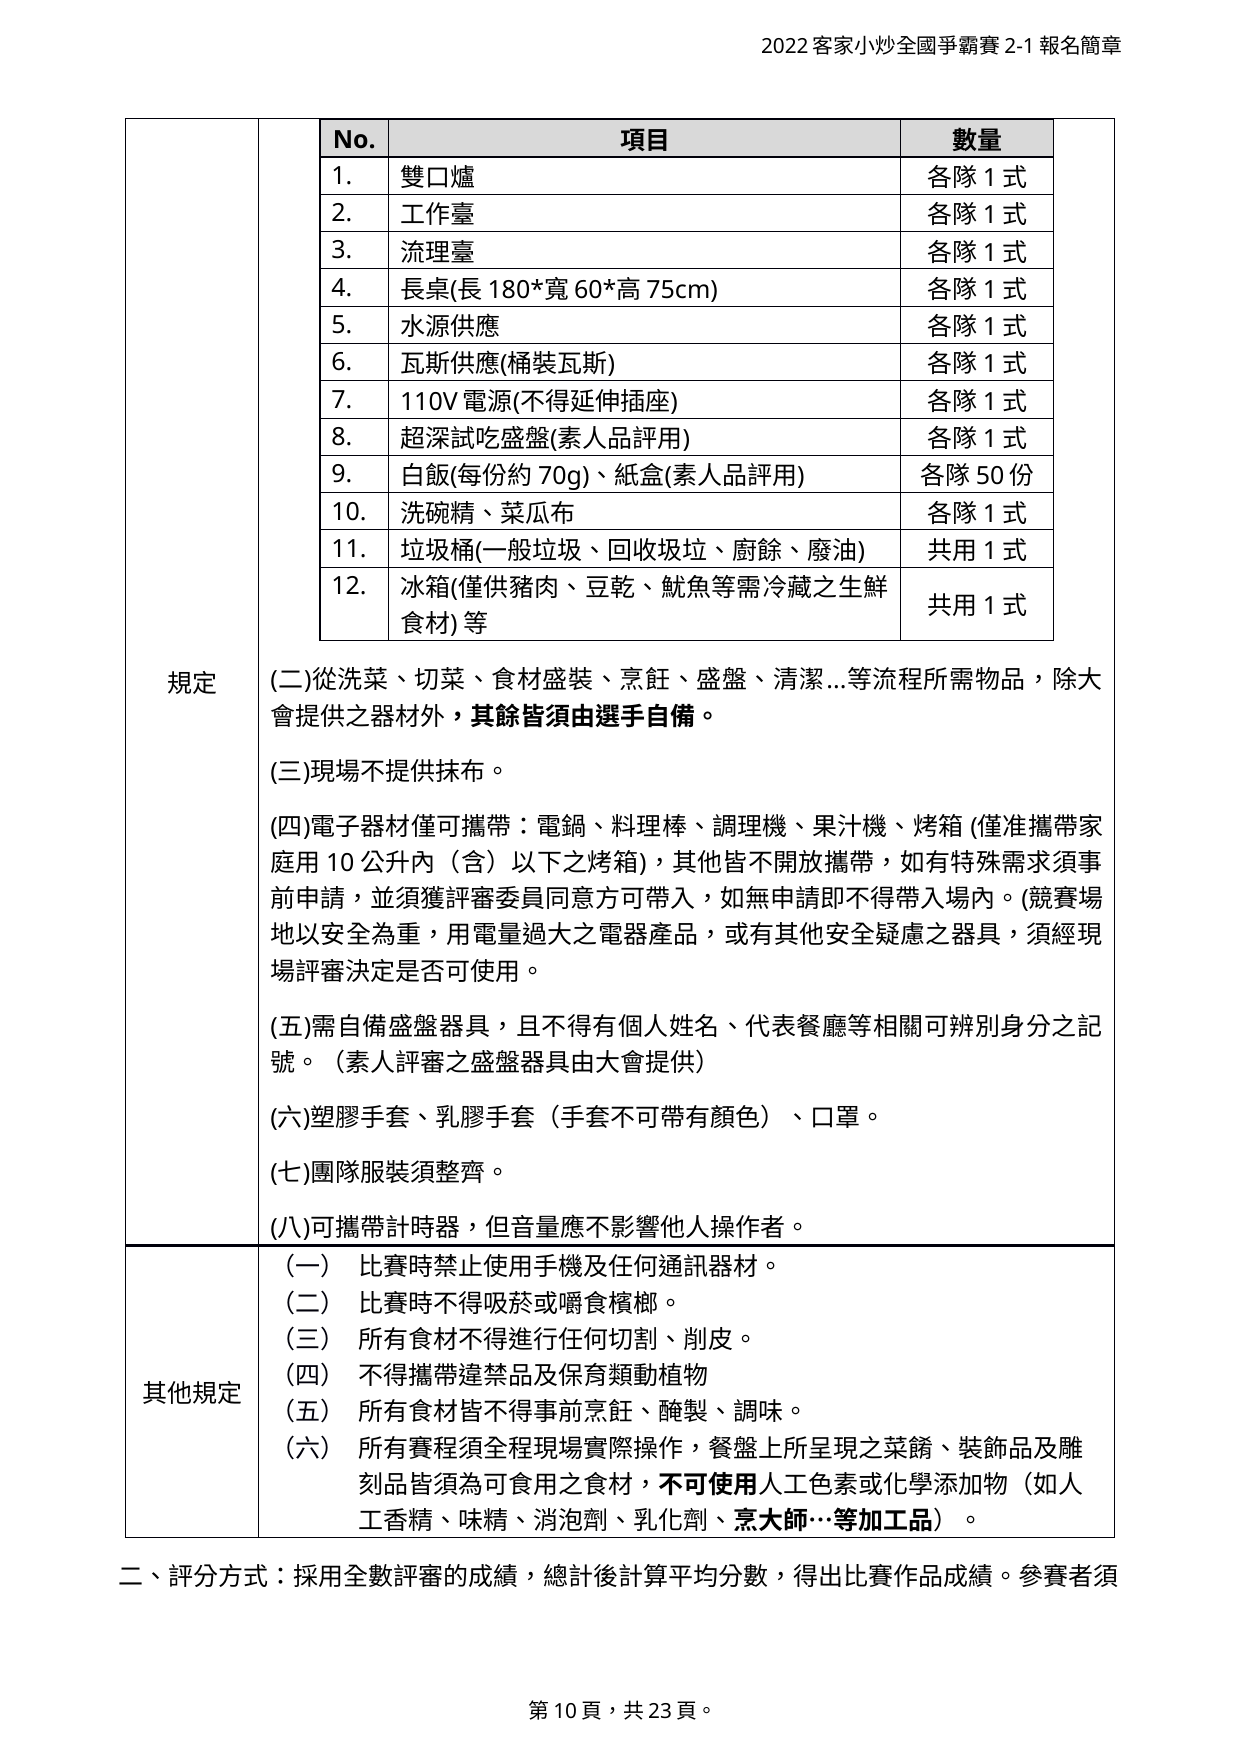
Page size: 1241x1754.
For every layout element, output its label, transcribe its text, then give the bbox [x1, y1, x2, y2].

table_cell [321, 307, 388, 343]
table_cell 工作臺 [389, 195, 900, 231]
table_cell 超深試吃盛盤(素人品評用) [389, 419, 900, 455]
table_cell 110V電源(不得延伸插座) [389, 381, 900, 417]
table_cell [321, 195, 388, 231]
table_cell 共用1式 [901, 568, 1053, 640]
table_cell [321, 568, 388, 640]
table_cell 各隊1式 [901, 307, 1053, 343]
table_cell [321, 493, 388, 529]
table_header No. [321, 120, 388, 156]
table_cell 各隊1式 [901, 419, 1053, 455]
table_cell 其他規定 [126, 1247, 258, 1537]
table_cell 垃圾桶(一般垃圾、回收圾垃、廚餘、廢油) [389, 530, 900, 567]
table_cell 各隊1式 [901, 493, 1053, 529]
table_cell [321, 530, 388, 567]
table_header 項目 [389, 120, 900, 156]
text 二、評分方式：採用全數評審的成績，總計後計算平均分數，得出比賽作品成績。參賽者須 [118, 1557, 1122, 1593]
table_header 數量 [901, 120, 1053, 156]
table_cell 流理臺 [389, 232, 900, 268]
table_cell 規定 [126, 119, 258, 1244]
table_cell [321, 419, 388, 455]
table_cell [321, 456, 388, 492]
table_cell 白飯(每份約 70g)、紙盒(素人品評用) [389, 456, 900, 492]
table_cell 各隊1式 [901, 158, 1053, 194]
table_cell 長桌(長180*寬60*高75cm) [389, 269, 900, 306]
table_cell 瓦斯供應(桶裝瓦斯) [389, 344, 900, 380]
table_cell 各隊1式 [901, 232, 1053, 268]
table_cell [321, 158, 388, 194]
table_cell 比賽時禁止使用手機及任何通訊器材。 比賽時不得吸菸或嚼食檳榔。 所有食材不得進行任何切割、削皮。 不得攜帶違禁品及保育類動植物 所有食材皆不得事前烹飪、醃製、調味。 所有賽程須全程現場實際操作，餐盤上所呈現之菜餚、裝飾品及雕刻品皆須為可食用之食材，不可使用人工色素或化學添加物（如人工香精、味精、消泡劑、乳化劑、烹大師…等加工品）。 [259, 1247, 1114, 1537]
table_cell 洗碗精、菜瓜布 [389, 493, 900, 529]
table_cell 冰箱(僅供豬肉、豆乾、魷魚等需冷藏之生鮮食材) 等 [389, 568, 900, 640]
table_cell [321, 232, 388, 268]
table_cell 各隊50份 [901, 456, 1053, 492]
table_cell [321, 269, 388, 306]
table_cell [321, 381, 388, 417]
table_cell 各隊1式 [901, 269, 1053, 306]
table_cell 各隊1式 [901, 195, 1053, 231]
table_cell 各隊1式 [901, 344, 1053, 380]
table_cell 雙口爐 [389, 158, 900, 194]
table_cell [321, 344, 388, 380]
table_cell 水源供應 [389, 307, 900, 343]
table_cell 各隊1式 [901, 381, 1053, 417]
table_cell (一)大會提供之廚具及物品： (二)從洗菜、切菜、食材盛裝、烹飪、盛盤、清潔...等流程所需物品，除大會提供之器材外，其餘皆須由選手自備。 (三)現場不提供抹布。 (四)電子器材僅可攜帶：電鍋、料理棒、調理機、果汁機、烤箱 (僅准攜帶家庭用10公升內（含）以下之烤箱)，其他皆不開放攜帶，如有特殊需求須事前申請，並須獲評審委員同意方可帶入，如無申請即不得帶入場內。(競賽場地以安全為重，用電量過大之電器產品，或有其他安全疑慮之器具，須經現場評審決定是否可使用。 (五)需自備盛盤器具，且不得有個人姓名、代表餐廳等相關可辨別身分之記號。（素人評審之盛盤器具由大會提供） (六)塑膠手套、乳膠手套（手套不可帶有顏色）、口罩。 (七)團隊服裝須整齊。 (八)可攜帶計時器，但音量應不影響他人操作者。 [259, 119, 1114, 1244]
table_cell 共用1式 [901, 530, 1053, 567]
